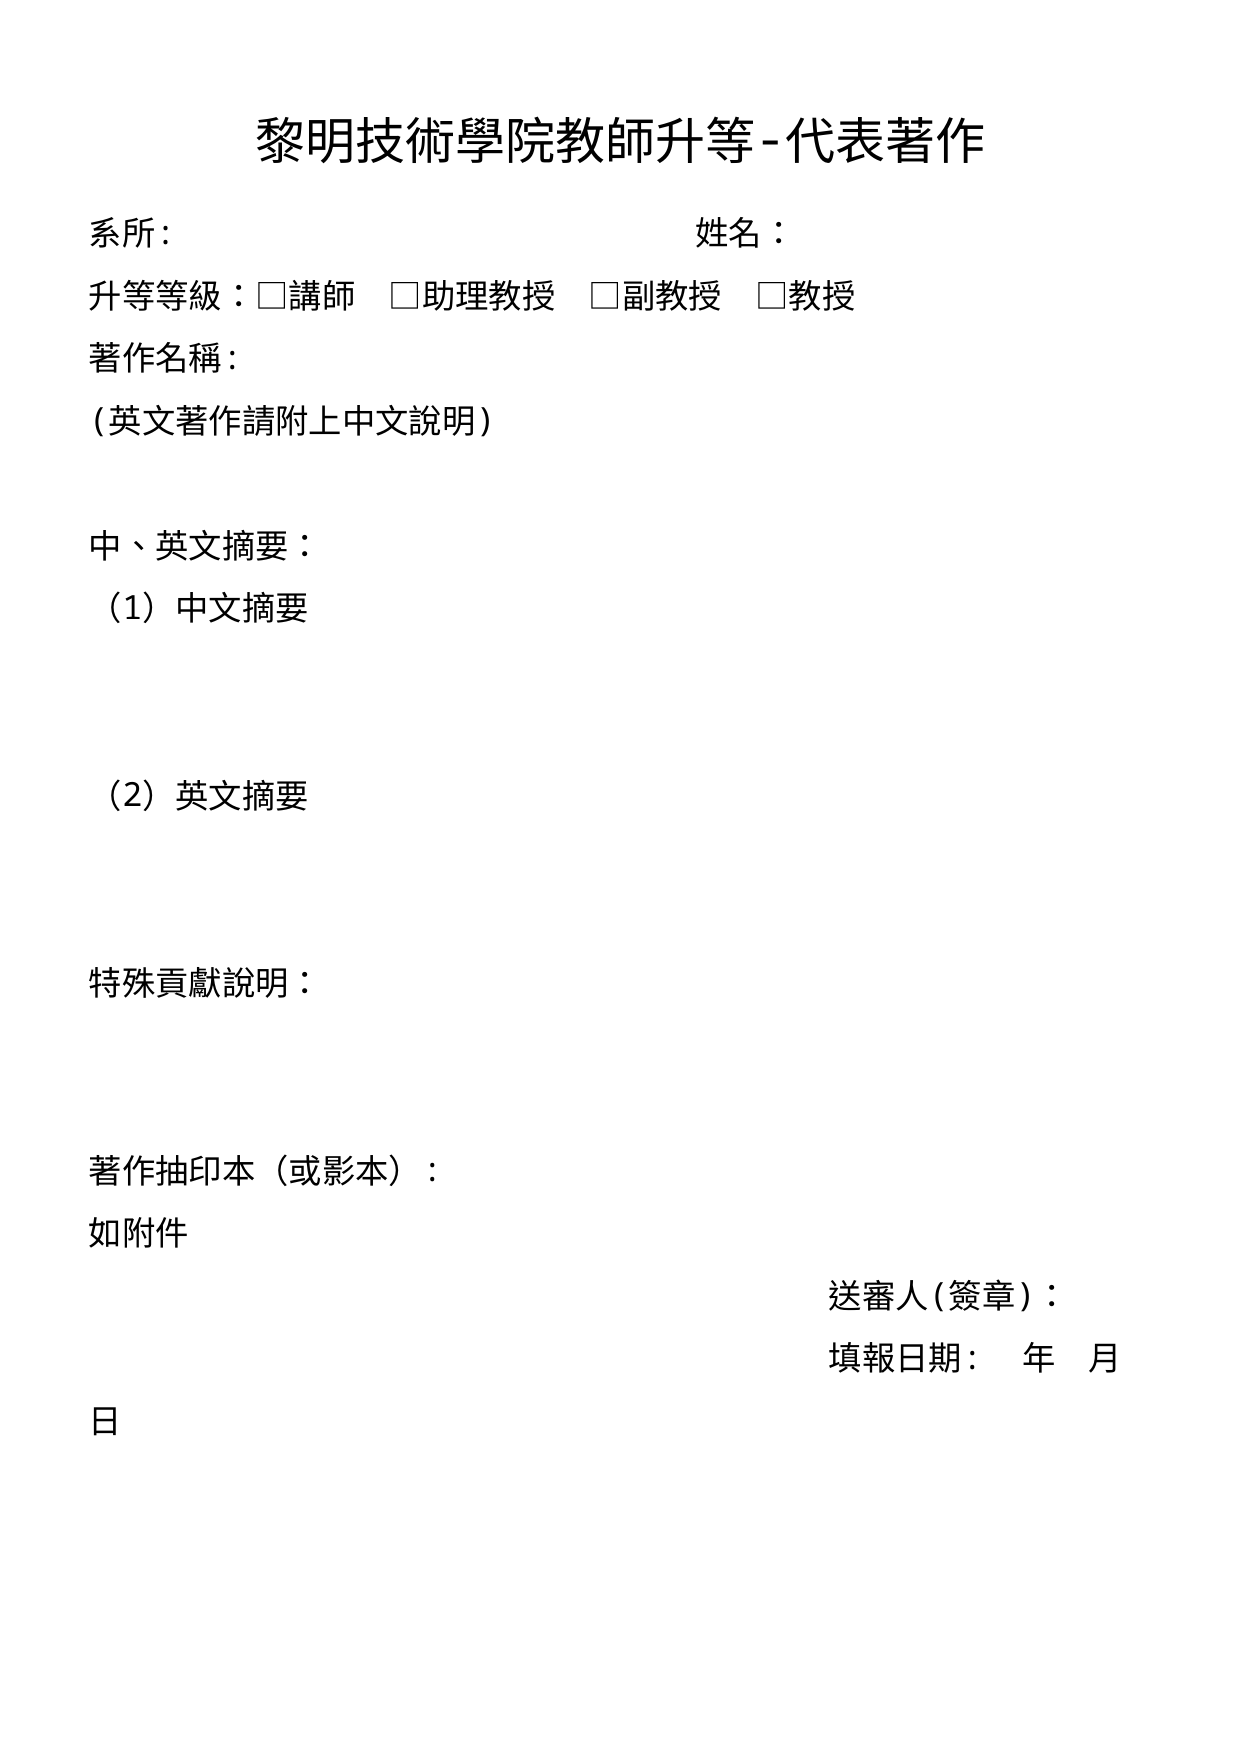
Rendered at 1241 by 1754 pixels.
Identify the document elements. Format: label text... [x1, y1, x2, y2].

text 特殊貢獻說明： [89, 939, 1152, 1002]
text 中、英文摘要： [89, 502, 1152, 564]
text 著作名稱: [89, 314, 1152, 377]
text 升等等級：□講師 □助理教授 □副教授 □教授 [89, 252, 1152, 314]
text 如附件 [89, 1189, 1152, 1252]
text 著作抽印本（或影本）: [89, 1127, 1152, 1189]
text (英文著作請附上中文說明) [89, 377, 1152, 439]
text （2）英文摘要 [89, 752, 1152, 814]
text 系所: 姓名： [89, 189, 1152, 252]
text （1）中文摘要 [89, 564, 1152, 627]
text 黎明技術學院教師升等-代表著作 [89, 64, 1152, 189]
text 送審人(簽章)： [89, 1252, 1152, 1314]
text 填報日期: 年 月 日 [89, 1314, 1152, 1439]
